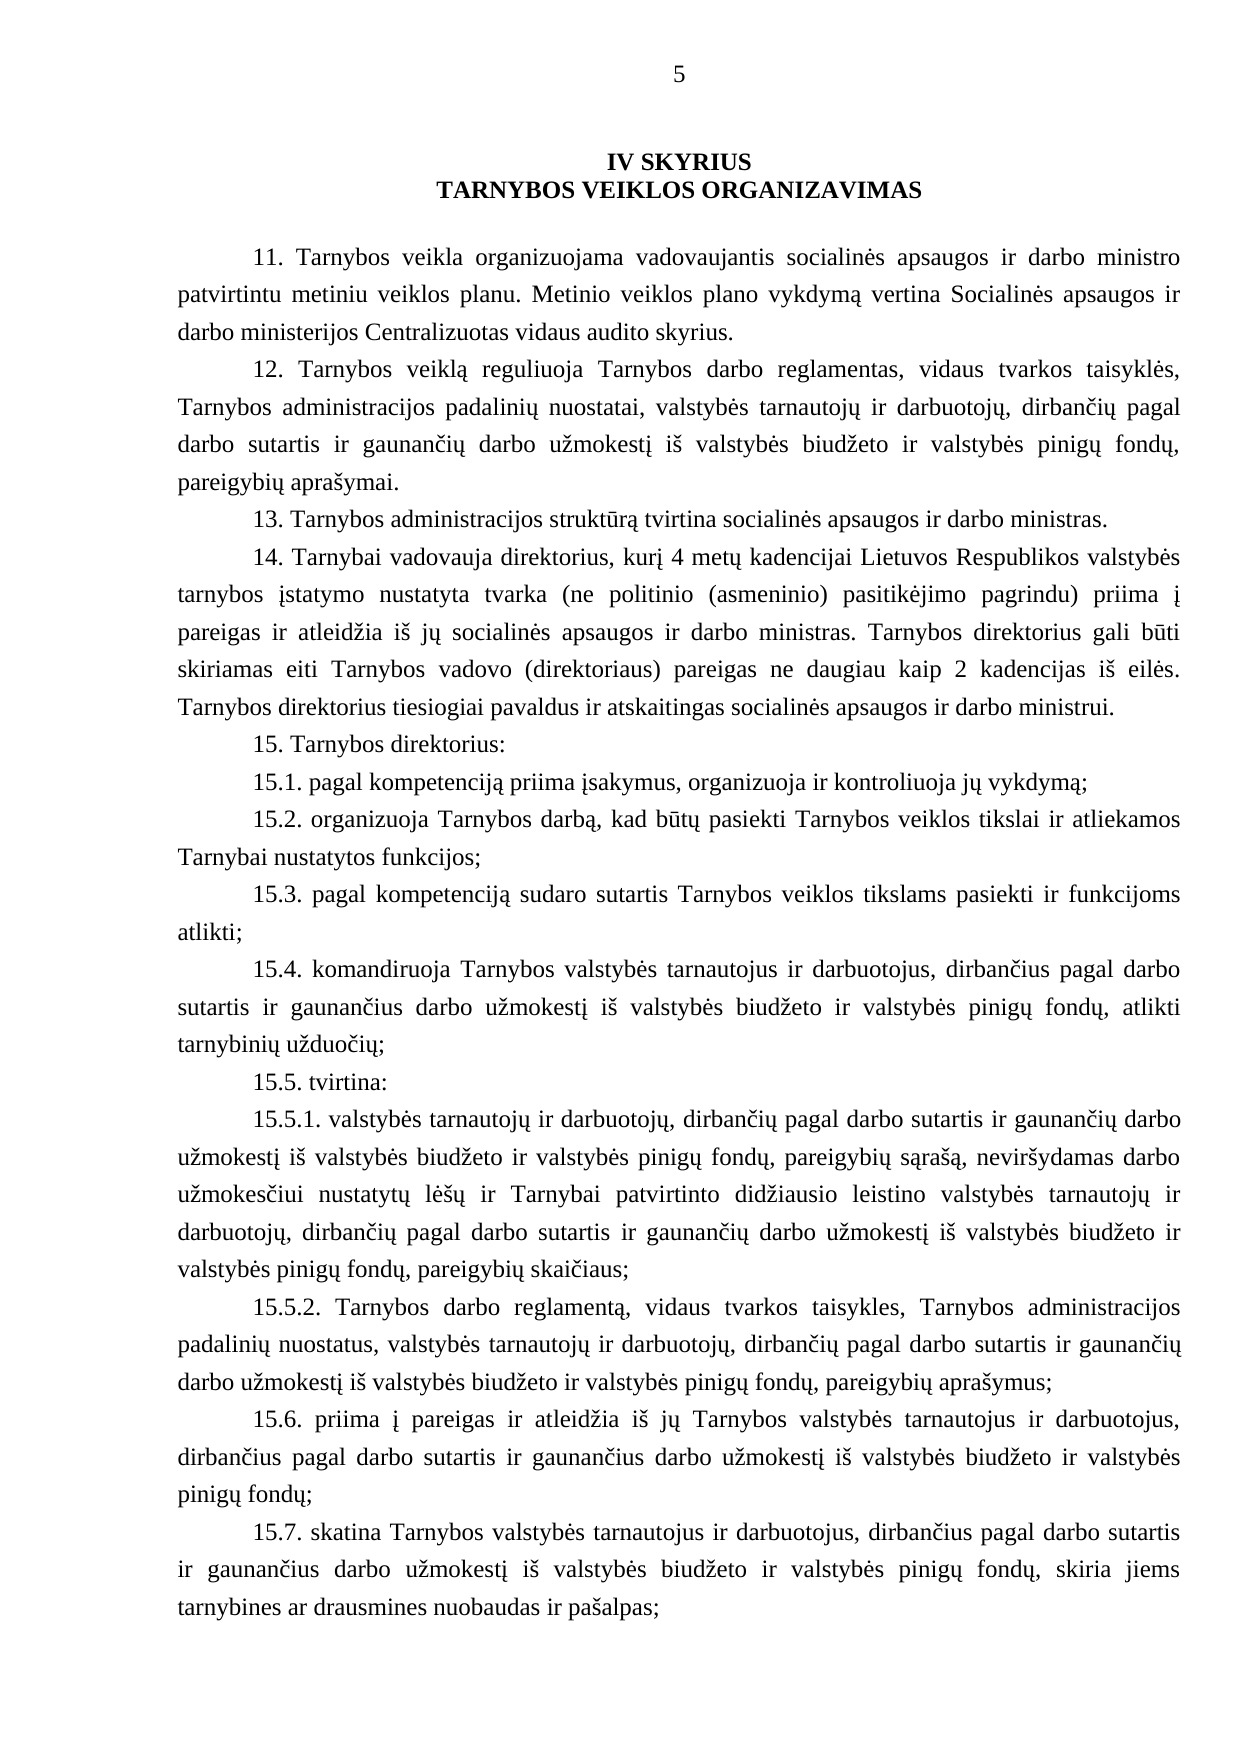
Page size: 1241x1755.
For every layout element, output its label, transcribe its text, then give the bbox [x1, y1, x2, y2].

text 15.5.1. valstybės tarnautojų ir darbuotojų, dirbančių pagal darbo sutartis ir gaunančių darbo užmokestį iš valstybės biudžeto ir valstybės pinigų fondų, pareigybių sąrašą, neviršydamas darbo užmokesčiui nustatytų lėšų ir Tarnybai patvirtinto didžiausio leistino valstybės tarnautojų ir darbuotojų, dirbančių pagal darbo sutartis ir gaunančių darbo užmokestį iš valstybės biudžeto ir valstybės pinigų fondų, pareigybių skaičiaus; [177, 1096, 1181, 1283]
text 15.1. pagal kompetenciją priima įsakymus, organizuoja ir kontroliuoja jų vykdymą; [177, 758, 1181, 796]
text 15.2. organizuoja Tarnybos darbą, kad būtų pasiekti Tarnybos veiklos tikslai ir atliekamos Tarnybai nustatytos funkcijos; [177, 796, 1181, 871]
text 12. Tarnybos veiklą reguliuoja Tarnybos darbo reglamentas, vidaus tvarkos taisyklės, Tarnybos administracijos padalinių nuostatai, valstybės tarnautojų ir darbuotojų, dirbančių pagal darbo sutartis ir gaunančių darbo užmokestį iš valstybės biudžeto ir valstybės pinigų fondų, pareigybių aprašymai. [177, 346, 1181, 496]
text 15.6. priima į pareigas ir atleidžia iš jų Tarnybos valstybės tarnautojus ir darbuotojus, dirbančius pagal darbo sutartis ir gaunančius darbo užmokestį iš valstybės biudžeto ir valstybės pinigų fondų; [177, 1396, 1181, 1508]
text 15.7. skatina Tarnybos valstybės tarnautojus ir darbuotojus, dirbančius pagal darbo sutartis ir gaunančius darbo užmokestį iš valstybės biudžeto ir valstybės pinigų fondų, skiria jiems tarnybines ar drausmines nuobaudas ir pašalpas; [177, 1508, 1181, 1621]
text IV SKYRIUS [177, 147, 1181, 176]
text 15.5. tvirtina: [177, 1058, 1181, 1096]
text 14. Tarnybai vadovauja direktorius, kurį 4 metų kadencijai Lietuvos Respublikos valstybės tarnybos įstatymo nustatyta tvarka (ne politinio (asmeninio) pasitikėjimo pagrindu) priima į pareigas ir atleidžia iš jų socialinės apsaugos ir darbo ministras. Tarnybos direktorius gali būti skiriamas eiti Tarnybos vadovo (direktoriaus) pareigas ne daugiau kaip 2 kadencijas iš eilės. Tarnybos direktorius tiesiogiai pavaldus ir atskaitingas socialinės apsaugos ir darbo ministrui. [177, 533, 1181, 721]
text 11. Tarnybos veikla organizuojama vadovaujantis socialinės apsaugos ir darbo ministro patvirtintu metiniu veiklos planu. Metinio veiklos plano vykdymą vertina Socialinės apsaugos ir darbo ministerijos Centralizuotas vidaus audito skyrius. [177, 233, 1181, 346]
text 15.3. pagal kompetenciją sudaro sutartis Tarnybos veiklos tikslams pasiekti ir funkcijoms atlikti; [177, 871, 1181, 946]
text TARNYBOS VEIKLOS ORGANIZAVIMAS [177, 176, 1181, 204]
text 15.5.2. Tarnybos darbo reglamentą, vidaus tvarkos taisykles, Tarnybos administracijos padalinių nuostatus, valstybės tarnautojų ir darbuotojų, dirbančių pagal darbo sutartis ir gaunančių darbo užmokestį iš valstybės biudžeto ir valstybės pinigų fondų, pareigybių aprašymus; [177, 1283, 1181, 1396]
text 13. Tarnybos administracijos struktūrą tvirtina socialinės apsaugos ir darbo ministras. [177, 496, 1181, 533]
text 15. Tarnybos direktorius: [177, 721, 1181, 758]
text 15.4. komandiruoja Tarnybos valstybės tarnautojus ir darbuotojus, dirbančius pagal darbo sutartis ir gaunančius darbo užmokestį iš valstybės biudžeto ir valstybės pinigų fondų, atlikti tarnybinių užduočių; [177, 946, 1181, 1058]
